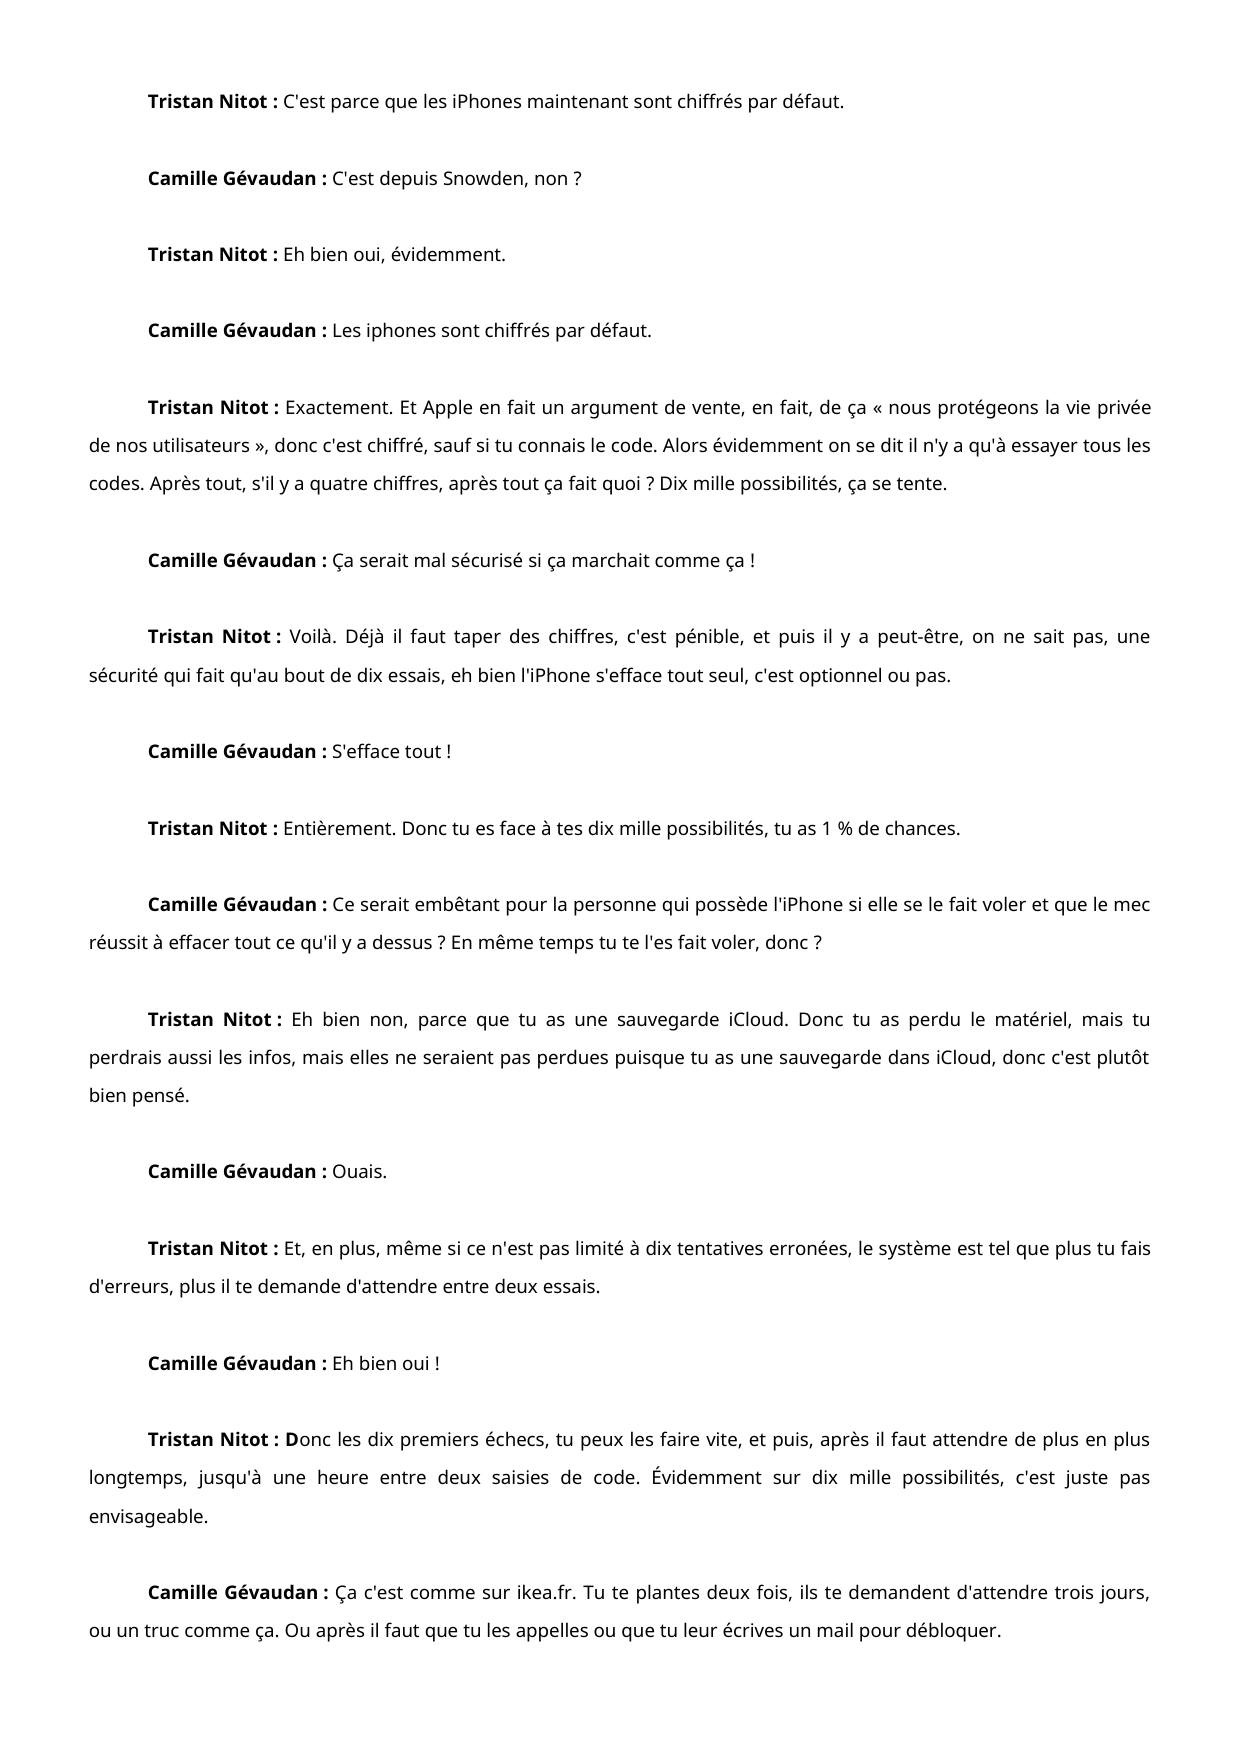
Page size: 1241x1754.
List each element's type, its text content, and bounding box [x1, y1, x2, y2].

text Camille Gévaudan : Ça c'est comme sur ikea.fr. Tu te plantes deux fois, ils te demandent d'attendre trois jours, ou un truc comme ça. Ou après il faut que tu les appelles ou que tu leur écrives un mail pour débloquer. [88, 1579, 1152, 1643]
text Camille Gévaudan : C'est depuis Snowden, non ? [88, 165, 1152, 191]
text Camille Gévaudan : Ce serait embêtant pour la personne qui possède l'iPhone si elle se le fait voler et que le mec réussit à effacer tout ce qu'il y a dessus ? En même temps tu te l'es fait voler, donc ? [88, 891, 1152, 955]
text Tristan Nitot : Eh bien oui, évidemment. [88, 241, 1152, 267]
text Tristan Nitot : Eh bien non, parce que tu as une sauvegarde iCloud. Donc tu as perdu le matériel, mais tu perdrais aussi les infos, mais elles ne seraient pas perdues puisque tu as une sauvegarde dans iCloud, donc c'est plutôt bien pensé. [88, 1006, 1152, 1108]
text Camille Gévaudan : Les iphones sont chiffrés par défaut. [88, 318, 1152, 343]
text Tristan Nitot : Exactement. Et Apple en fait un argument de vente, en fait, de ça « nous protégeons la vie privée de nos utilisateurs », donc c'est chiffré, sauf si tu connais le code. Alors évidemment on se dit il n'y a qu'à essayer tous les codes. Après tout, s'il y a quatre chiffres, après tout ça fait quoi ? Dix mille possibilités, ça se tente. [88, 394, 1152, 496]
text Tristan Nitot : Entièrement. Donc tu es face à tes dix mille possibilités, tu as 1 % de chances. [88, 815, 1152, 840]
text Tristan Nitot : C'est parce que les iPhones maintenant sont chiffrés par défaut. [88, 88, 1152, 114]
text Camille Gévaudan : Ça serait mal sécurisé si ça marchait comme ça ! [88, 547, 1152, 573]
text Tristan Nitot : Et, en plus, même si ce n'est pas limité à dix tentatives erronées, le système est tel que plus tu fais d'erreurs, plus il te demande d'attendre entre deux essais. [88, 1235, 1152, 1299]
text Camille Gévaudan : Eh bien oui ! [88, 1350, 1152, 1376]
text Tristan Nitot : Voilà. Déjà il faut taper des chiffres, c'est pénible, et puis il y a peut-être, on ne sait pas, une sécurité qui fait qu'au bout de dix essais, eh bien l'iPhone s'efface tout seul, c'est optionnel ou pas. [88, 624, 1152, 687]
text Camille Gévaudan : Ouais. [88, 1159, 1152, 1184]
text Camille Gévaudan : S'efface tout ! [88, 738, 1152, 764]
text Tristan Nitot : Donc les dix premiers échecs, tu peux les faire vite, et puis, après il faut attendre de plus en plus longtemps, jusqu'à une heure entre deux saisies de code. Évidemment sur dix mille possibilités, c'est juste pas envisageable. [88, 1427, 1152, 1528]
